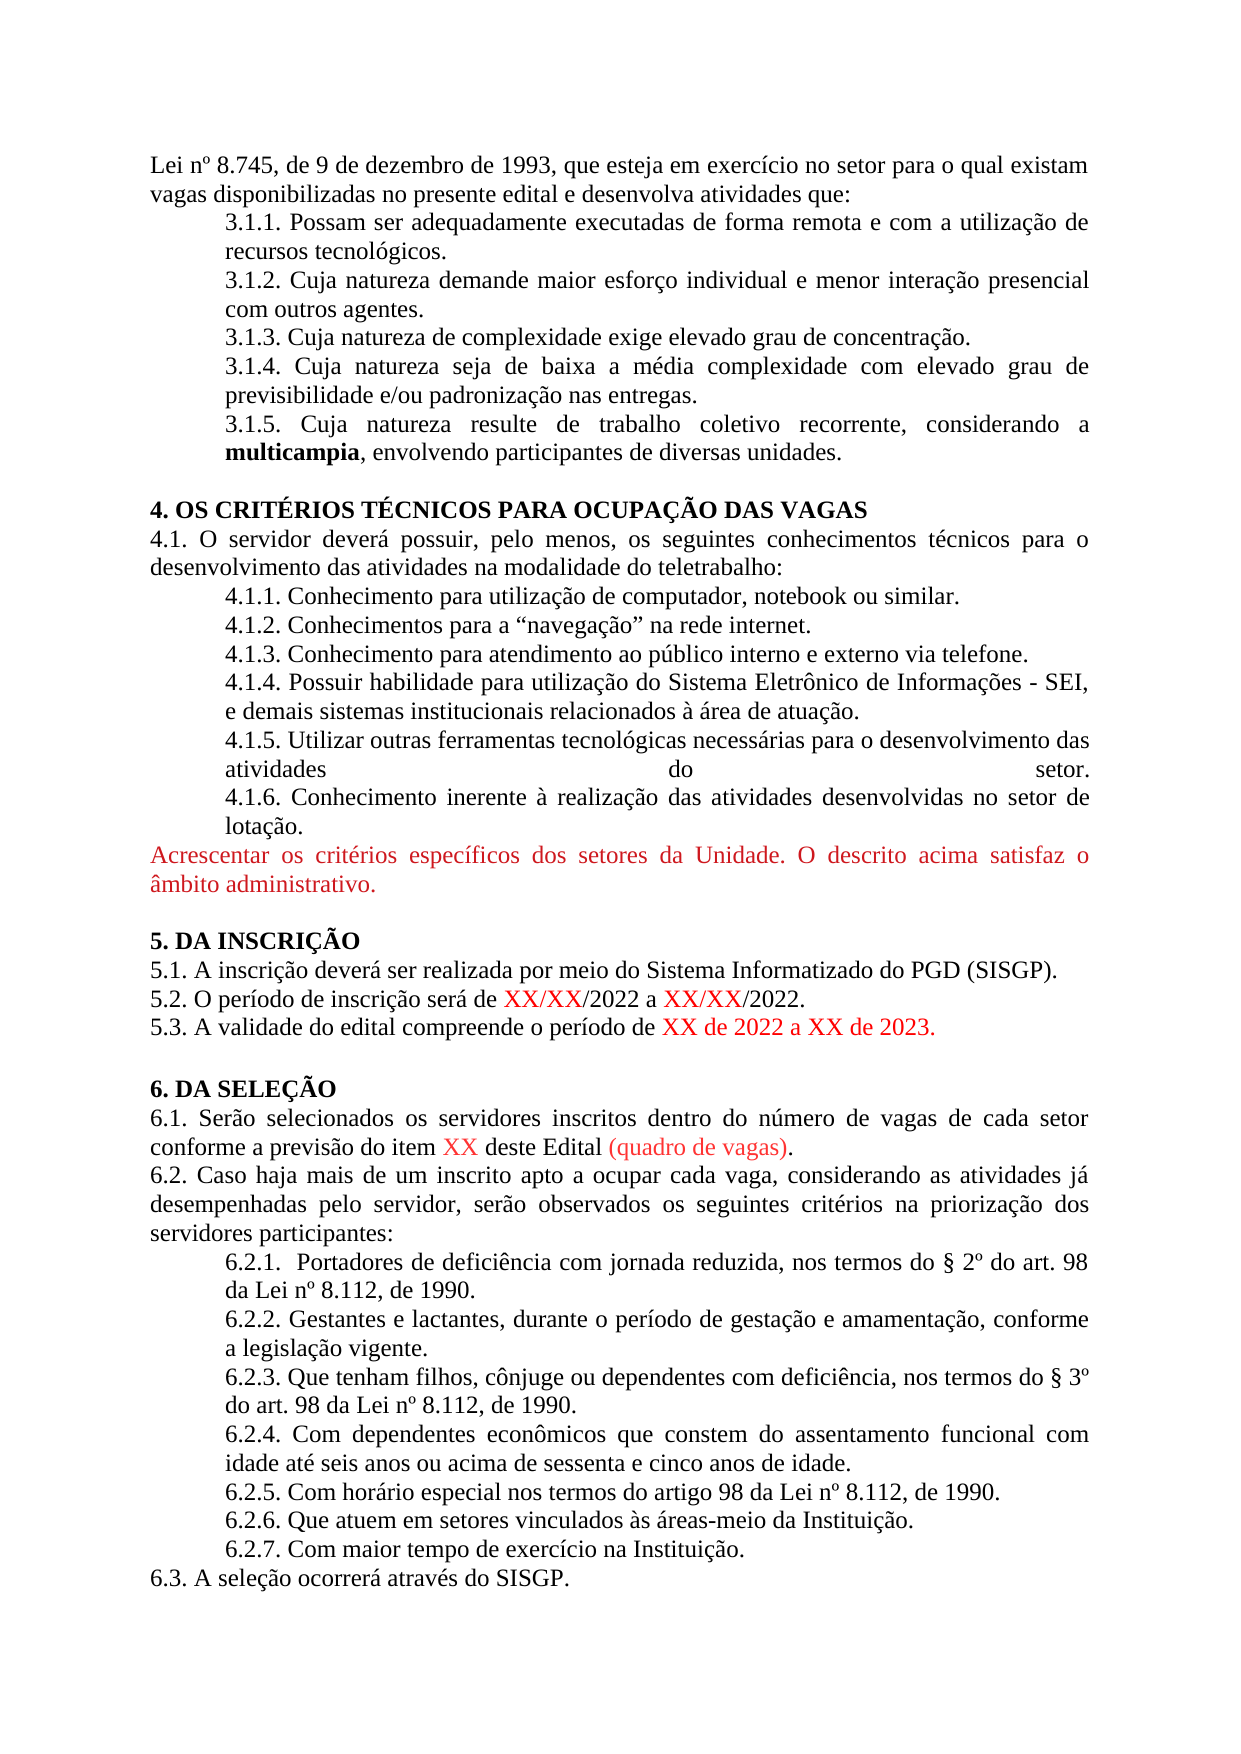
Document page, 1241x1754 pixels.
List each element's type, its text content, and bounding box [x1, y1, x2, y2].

text 6.2. Caso haja mais de um inscrito apto a ocupar cada vaga, considerando as atividades já desempenhadas pelo servidor, serão observados os seguintes critérios na priorização dos servidores participantes: [150, 1161, 1090, 1247]
text 3.1.2. Cuja natureza demande maior esforço individual e menor interação presencial com outros agentes. [225, 265, 1090, 322]
text 5.3. A validade do edital compreende o período de XX de 2022 a XX de 2023. [150, 1012, 1090, 1041]
text 4.1.3. Conhecimento para atendimento ao público interno e externo via telefone. [225, 639, 1090, 667]
text 6.2.2. Gestantes e lactantes, durante o período de gestação e amamentação, conforme a legislação vigente. [225, 1304, 1090, 1362]
text 3.1.5. Cuja natureza resulte de trabalho coletivo recorrente, considerando a multicampia, envolvendo participantes de diversas unidades. [225, 409, 1090, 466]
text 4.1.2. Conhecimentos para a “navegação” na rede internet. [150, 610, 1090, 639]
text 4.1.1. Conhecimento para utilização de computador, notebook ou similar. [150, 581, 1090, 610]
text 6.2.5. Com horário especial nos termos do artigo 98 da Lei nº 8.112, de 1990. [150, 1477, 1090, 1506]
text 3.1.4. Cuja natureza seja de baixa a média complexidade com elevado grau de previsibilidade e/ou padronização nas entregas. [225, 351, 1090, 409]
text 6.3. A seleção ocorrerá através do SISGP. [150, 1563, 1090, 1592]
text 6.1. Serão selecionados os servidores inscritos dentro do número de vagas de cada setor conforme a previsão do item XX deste Edital (quadro de vagas). [150, 1103, 1090, 1161]
text 4.1. O servidor deverá possuir, pelo menos, os seguintes conhecimentos técnicos para o desenvolvimento das atividades na modalidade do teletrabalho: [150, 524, 1090, 581]
text 5.1. A inscrição deverá ser realizada por meio do Sistema Informatizado do PGD (SISGP). [150, 955, 1090, 984]
text Acrescentar os critérios específicos dos setores da Unidade. O descrito acima satisfaz o âmbito administrativo. [150, 840, 1090, 897]
text 6.2.6. Que atuem em setores vinculados às áreas-meio da Instituição. [150, 1506, 1090, 1534]
text 3.1.1. Possam ser adequadamente executadas de forma remota e com a utilização de recursos tecnológicos. [225, 207, 1090, 265]
text 4.1.4. Possuir habilidade para utilização do Sistema Eletrônico de Informações - SEI, e demais sistemas institucionais relacionados à área de atuação. [225, 667, 1090, 725]
text 6.2.1. Portadores de deficiência com jornada reduzida, nos termos do § 2º do art. 98 da Lei nº 8.112, de 1990. [225, 1247, 1090, 1304]
text Lei nº 8.745, de 9 de dezembro de 1993, que esteja em exercício no setor para o qual existam vagas disponibilizadas no presente edital e desenvolva atividades que: [150, 150, 1090, 207]
text 3.1.3. Cuja natureza de complexidade exige elevado grau de concentração. [150, 322, 1090, 351]
text 5.2. O período de inscrição será de XX/XX/2022 a XX/XX/2022. [150, 984, 1090, 1012]
text 5. DA INSCRIÇÃO [150, 926, 1090, 955]
text 4. OS CRITÉRIOS TÉCNICOS PARA OCUPAÇÃO DAS VAGAS [150, 495, 1090, 524]
text 6.2.3. Que tenham filhos, cônjuge ou dependentes com deficiência, nos termos do § 3º do art. 98 da Lei nº 8.112, de 1990. [225, 1362, 1090, 1419]
text 6.2.7. Com maior tempo de exercício na Instituição. [150, 1534, 1090, 1563]
text 6. DA SELEÇÃO [150, 1074, 1090, 1103]
text 4.1.5. Utilizar outras ferramentas tecnológicas necessárias para o desenvolvimento das atividades do setor. 4.1.6. Conhecimento inerente à realização das atividades desenvolvidas no setor de lotação. [225, 725, 1090, 840]
text 6.2.4. Com dependentes econômicos que constem do assentamento funcional com idade até seis anos ou acima de sessenta e cinco anos de idade. [225, 1419, 1090, 1477]
